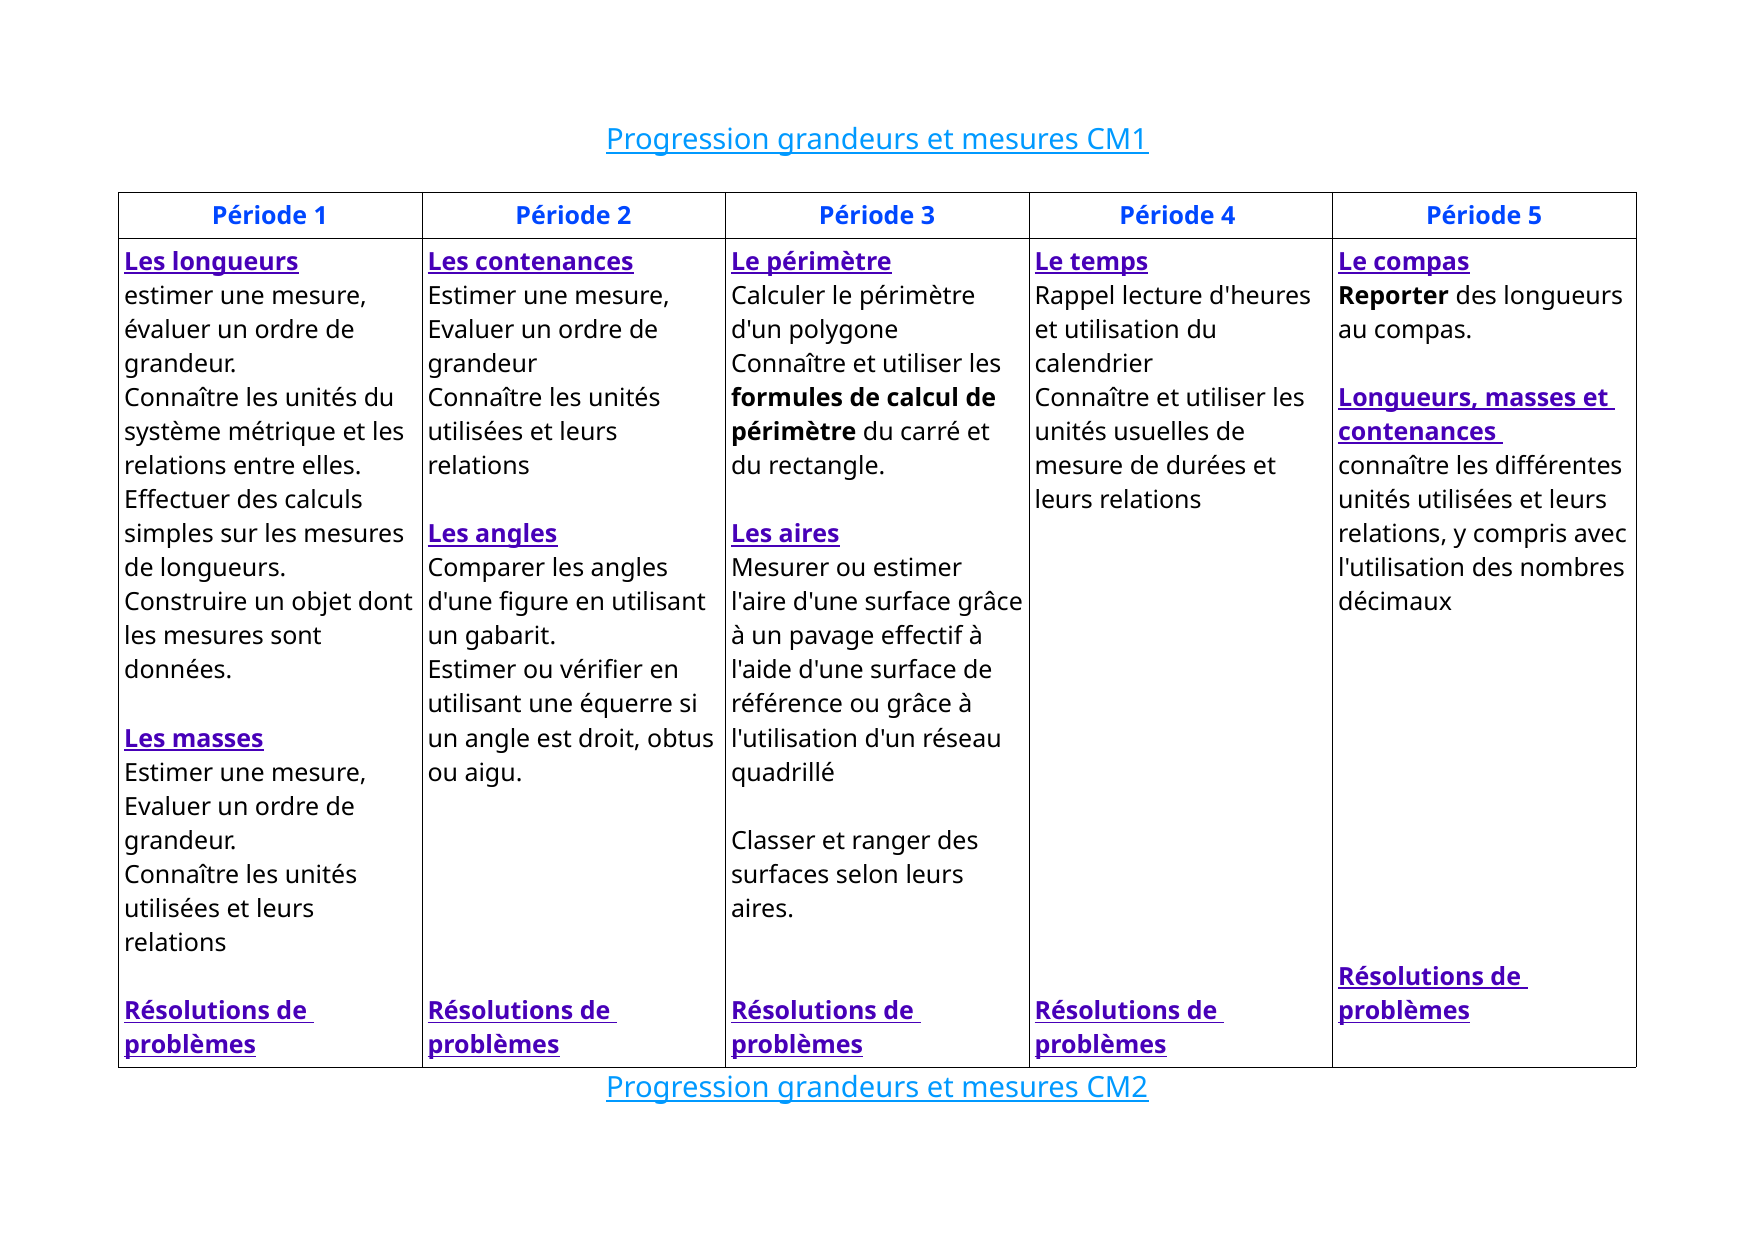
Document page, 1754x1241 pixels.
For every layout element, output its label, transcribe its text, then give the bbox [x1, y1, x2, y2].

table_cell Le temps Rappel lecture d'heures et utilisation du calendrier Connaître et utiliser les unités usuelles de mesure de durées et leurs relations Résolutions de problèmes [1030, 239, 1332, 1067]
table_cell Les contenances Estimer une mesure, Evaluer un ordre de grandeur Connaître les unités utilisées et leurs relations Les angles Comparer les angles d'une figure en utilisant un gabarit. Estimer ou vérifier en utilisant une équerre si un angle est droit, obtus ou aigu. Résolutions de problèmes [423, 239, 725, 1067]
table_header Période 2 [423, 193, 725, 237]
table_header Période 4 [1030, 193, 1332, 237]
table_header Période 5 [1333, 193, 1636, 237]
text Progression grandeurs et mesures CM2 [118, 1068, 1636, 1106]
table_cell Le périmètre Calculer le périmètre d'un polygone Connaître et utiliser les formules de calcul de périmètre du carré et du rectangle. Les aires Mesurer ou estimer l'aire d'une surface grâce à un pavage effectif à l'aide d'une surface de référence ou grâce à l'utilisation d'un réseau quadrillé Classer et ranger des surfaces selon leurs aires. Résolutions de problèmes [726, 239, 1029, 1067]
table_cell Les longueurs estimer une mesure, évaluer un ordre de grandeur. Connaître les unités du système métrique et les relations entre elles. Effectuer des calculs simples sur les mesures de longueurs. Construire un objet dont les mesures sont données. Les masses Estimer une mesure, Evaluer un ordre de grandeur. Connaître les unités utilisées et leurs relations Résolutions de problèmes [119, 239, 422, 1067]
table_header Période 1 [119, 193, 422, 237]
text Progression grandeurs et mesures CM1 [118, 118, 1636, 158]
table_header Période 3 [726, 193, 1029, 237]
table_cell Le compas Reporter des longueurs au compas. Longueurs, masses et contenances connaître les différentes unités utilisées et leurs relations, y compris avec l'utilisation des nombres décimaux Résolutions de problèmes [1333, 239, 1636, 1067]
